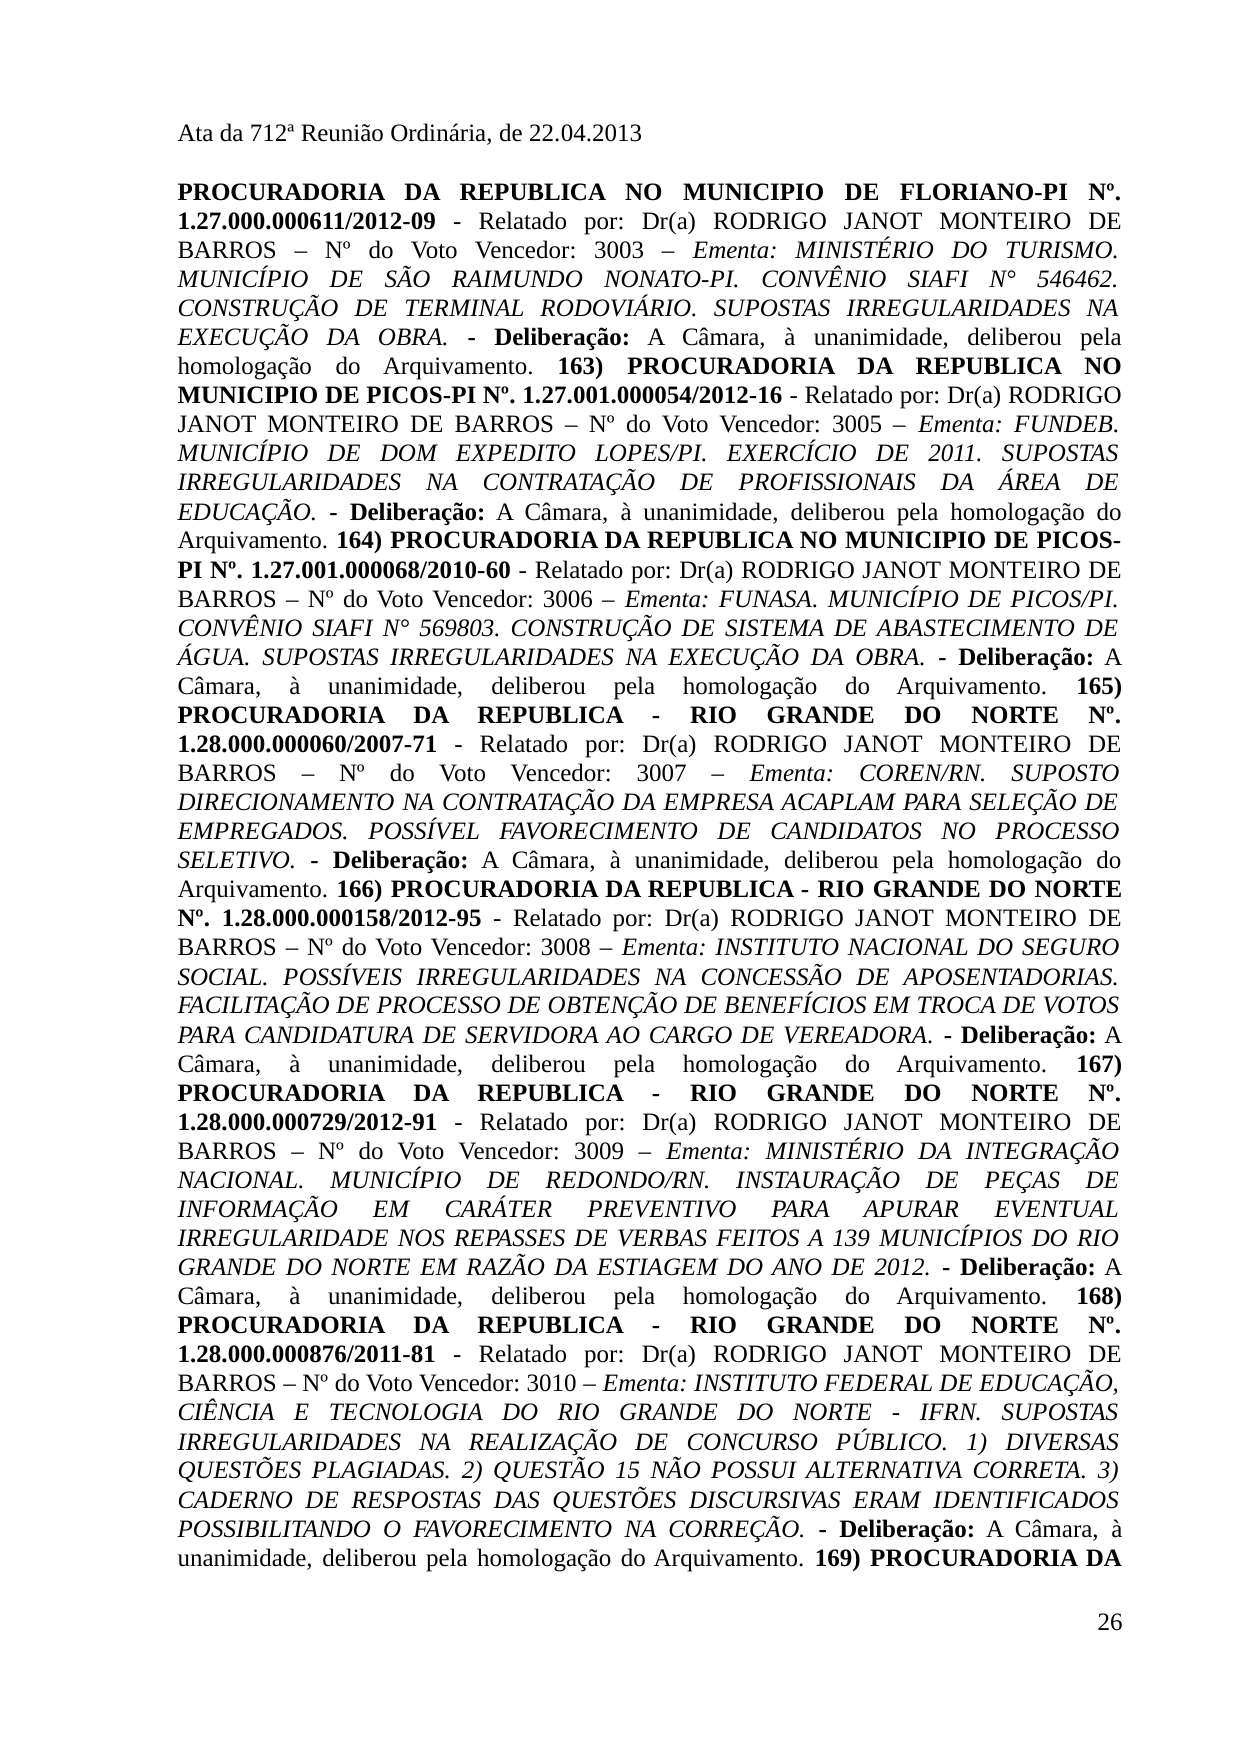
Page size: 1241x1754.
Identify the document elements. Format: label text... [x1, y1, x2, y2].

text PROCURADORIA DA REPUBLICA NO MUNICIPIO DE FLORIANO-PI Nº. 1.27.000.000611/2012-09 - Relatado por: Dr(a) RODRIGO JANOT MONTEIRO DE BARROS – Nº do Voto Vencedor: 3003 – Ementa: MINISTÉRIO DO TURISMO. MUNICÍPIO DE SÃO RAIMUNDO NONATO-PI. CONVÊNIO SIAFI N° 546462. CONSTRUÇÃO DE TERMINAL RODOVIÁRIO. SUPOSTAS IRREGULARIDADES NA EXECUÇÃO DA OBRA. - Deliberação: A Câmara, à unanimidade, deliberou pela homologação do Arquivamento. 163) PROCURADORIA DA REPUBLICA NO MUNICIPIO DE PICOS-PI Nº. 1.27.001.000054/2012-16 - Relatado por: Dr(a) RODRIGO JANOT MONTEIRO DE BARROS – Nº do Voto Vencedor: 3005 – Ementa: FUNDEB. MUNICÍPIO DE DOM EXPEDITO LOPES/PI. EXERCÍCIO DE 2011. SUPOSTAS IRREGULARIDADES NA CONTRATAÇÃO DE PROFISSIONAIS DA ÁREA DE EDUCAÇÃO. - Deliberação: A Câmara, à unanimidade, deliberou pela homologação do Arquivamento. 164) PROCURADORIA DA REPUBLICA NO MUNICIPIO DE PICOS-PI Nº. 1.27.001.000068/2010-60 - Relatado por: Dr(a) RODRIGO JANOT MONTEIRO DE BARROS – Nº do Voto Vencedor: 3006 – Ementa: FUNASA. MUNICÍPIO DE PICOS/PI. CONVÊNIO SIAFI N° 569803. CONSTRUÇÃO DE SISTEMA DE ABASTECIMENTO DE ÁGUA. SUPOSTAS IRREGULARIDADES NA EXECUÇÃO DA OBRA. - Deliberação: A Câmara, à unanimidade, deliberou pela homologação do Arquivamento. 165) PROCURADORIA DA REPUBLICA - RIO GRANDE DO NORTE Nº. 1.28.000.000060/2007-71 - Relatado por: Dr(a) RODRIGO JANOT MONTEIRO DE BARROS – Nº do Voto Vencedor: 3007 – Ementa: COREN/RN. SUPOSTO DIRECIONAMENTO NA CONTRATAÇÃO DA EMPRESA ACAPLAM PARA SELEÇÃO DE EMPREGADOS. POSSÍVEL FAVORECIMENTO DE CANDIDATOS NO PROCESSO SELETIVO. - Deliberação: A Câmara, à unanimidade, deliberou pela homologação do Arquivamento. 166) PROCURADORIA DA REPUBLICA - RIO GRANDE DO NORTE Nº. 1.28.000.000158/2012-95 - Relatado por: Dr(a) RODRIGO JANOT MONTEIRO DE BARROS – Nº do Voto Vencedor: 3008 – Ementa: INSTITUTO NACIONAL DO SEGURO SOCIAL. POSSÍVEIS IRREGULARIDADES NA CONCESSÃO DE APOSENTADORIAS. FACILITAÇÃO DE PROCESSO DE OBTENÇÃO DE BENEFÍCIOS EM TROCA DE VOTOS PARA CANDIDATURA DE SERVIDORA AO CARGO DE VEREADORA. - Deliberação: A Câmara, à unanimidade, deliberou pela homologação do Arquivamento. 167) PROCURADORIA DA REPUBLICA - RIO GRANDE DO NORTE Nº. 1.28.000.000729/2012-91 - Relatado por: Dr(a) RODRIGO JANOT MONTEIRO DE BARROS – Nº do Voto Vencedor: 3009 – Ementa: MINISTÉRIO DA INTEGRAÇÃO NACIONAL. MUNICÍPIO DE REDONDO/RN. INSTAURAÇÃO DE PEÇAS DE INFORMAÇÃO EM CARÁTER PREVENTIVO PARA APURAR EVENTUAL IRREGULARIDADE NOS REPASSES DE VERBAS FEITOS A 139 MUNICÍPIOS DO RIO GRANDE DO NORTE EM RAZÃO DA ESTIAGEM DO ANO DE 2012. - Deliberação: A Câmara, à unanimidade, deliberou pela homologação do Arquivamento. 168) PROCURADORIA DA REPUBLICA - RIO GRANDE DO NORTE Nº. 1.28.000.000876/2011-81 - Relatado por: Dr(a) RODRIGO JANOT MONTEIRO DE BARROS – Nº do Voto Vencedor: 3010 – Ementa: INSTITUTO FEDERAL DE EDUCAÇÃO, CIÊNCIA E TECNOLOGIA DO RIO GRANDE DO NORTE - IFRN. SUPOSTAS IRREGULARIDADES NA REALIZAÇÃO DE CONCURSO PÚBLICO. 1) DIVERSAS QUESTÕES PLAGIADAS. 2) QUESTÃO 15 NÃO POSSUI ALTERNATIVA CORRETA. 3) CADERNO DE RESPOSTAS DAS QUESTÕES DISCURSIVAS ERAM IDENTIFICADOS POSSIBILITANDO O FAVORECIMENTO NA CORREÇÃO. - Deliberação: A Câmara, à unanimidade, deliberou pela homologação do Arquivamento. 169) PROCURADORIA DA [177, 177, 1122, 1572]
